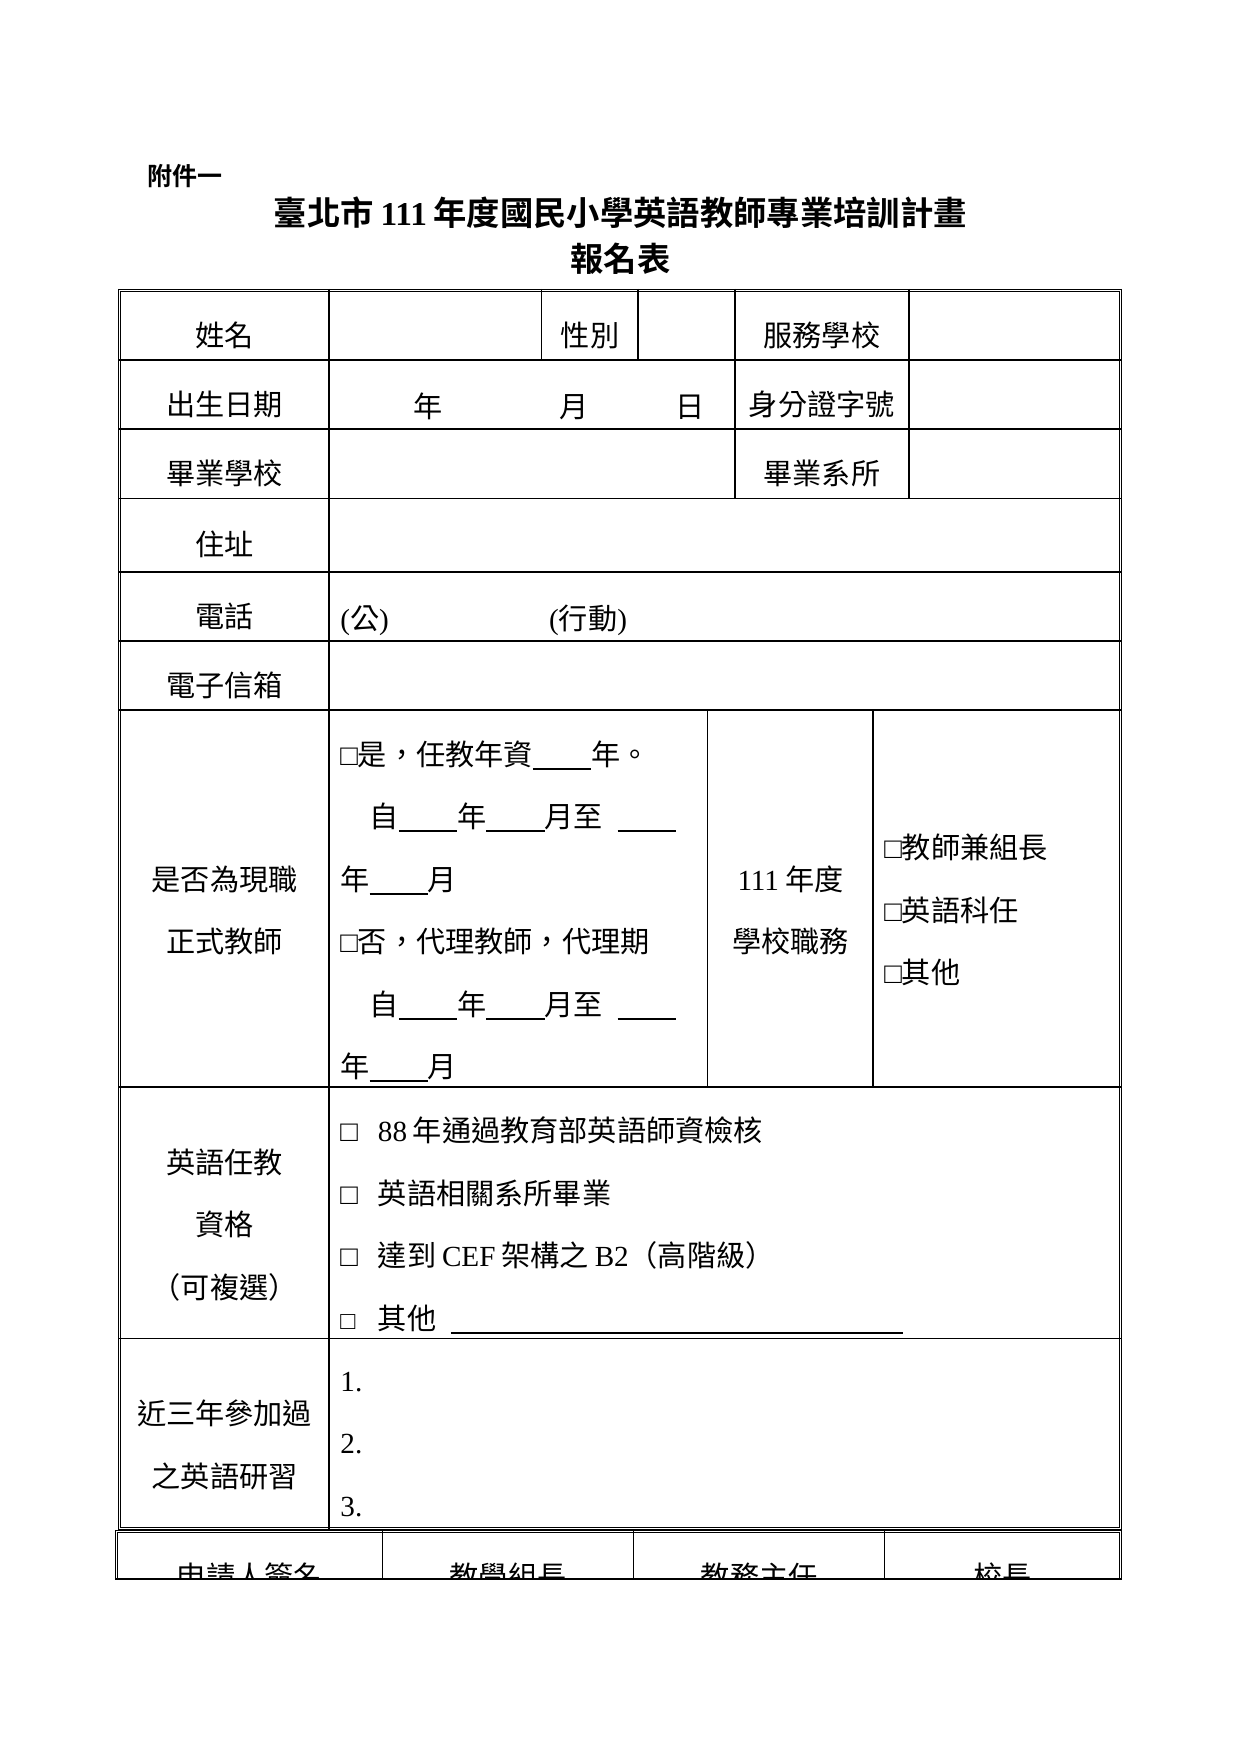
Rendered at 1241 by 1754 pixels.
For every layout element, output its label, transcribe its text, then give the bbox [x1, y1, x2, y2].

table_cell 1. 2. 3. [330, 1339, 1119, 1527]
table_header 服務學校 [736, 292, 908, 359]
text 報名表 [148, 233, 1092, 281]
table_cell 住址 [121, 499, 328, 571]
table_cell [910, 361, 1119, 428]
table_header [910, 292, 1119, 359]
table_cell 88年通過教育部英語師資檢核 英語相關系所畢業 達到CEF架構之B2（高階級） 其他 [330, 1088, 1119, 1337]
table_cell 畢業系所 [736, 430, 908, 497]
table_cell □教師兼組長 □英語科任 □其他 [874, 711, 1119, 1086]
table_cell □是，任教年資 年。 自 年 月至 年 月 □否，代理教師，代理期 自 年 月至 年 月 [330, 711, 707, 1086]
table_cell [330, 499, 1119, 571]
table_header 性別 [542, 292, 637, 359]
table_header 申請人簽名 [118, 1533, 382, 1578]
table_cell 身分證字號 [736, 361, 908, 428]
text 附件一 [148, 158, 1092, 192]
table_cell 年 月 日 [330, 361, 734, 428]
table_cell 111年度 學校職務 [708, 711, 872, 1086]
table_cell [910, 430, 1119, 497]
table_cell 是否為現職 正式教師 [121, 711, 328, 1086]
table_header 姓名 [121, 292, 328, 359]
table_header 教學組長 [383, 1533, 633, 1578]
table_cell 近三年參加過之英語研習 [121, 1339, 328, 1527]
table_header 教務主任 [634, 1533, 884, 1578]
table_header [639, 292, 734, 359]
table_cell 畢業學校 [121, 430, 328, 497]
table_header [330, 292, 541, 359]
table_cell 電話 [121, 573, 328, 640]
table_header 校長 [885, 1533, 1119, 1578]
text 臺北市111年度國民小學英語教師專業培訓計畫 [148, 192, 1092, 233]
table_cell [330, 430, 734, 497]
table_cell 電子信箱 [121, 642, 328, 709]
table_cell 英語任教 資格 （可複選） [121, 1088, 328, 1337]
table_cell [330, 642, 1119, 709]
table_cell 出生日期 [121, 361, 328, 428]
table_cell (公) (行動) [330, 573, 1119, 640]
